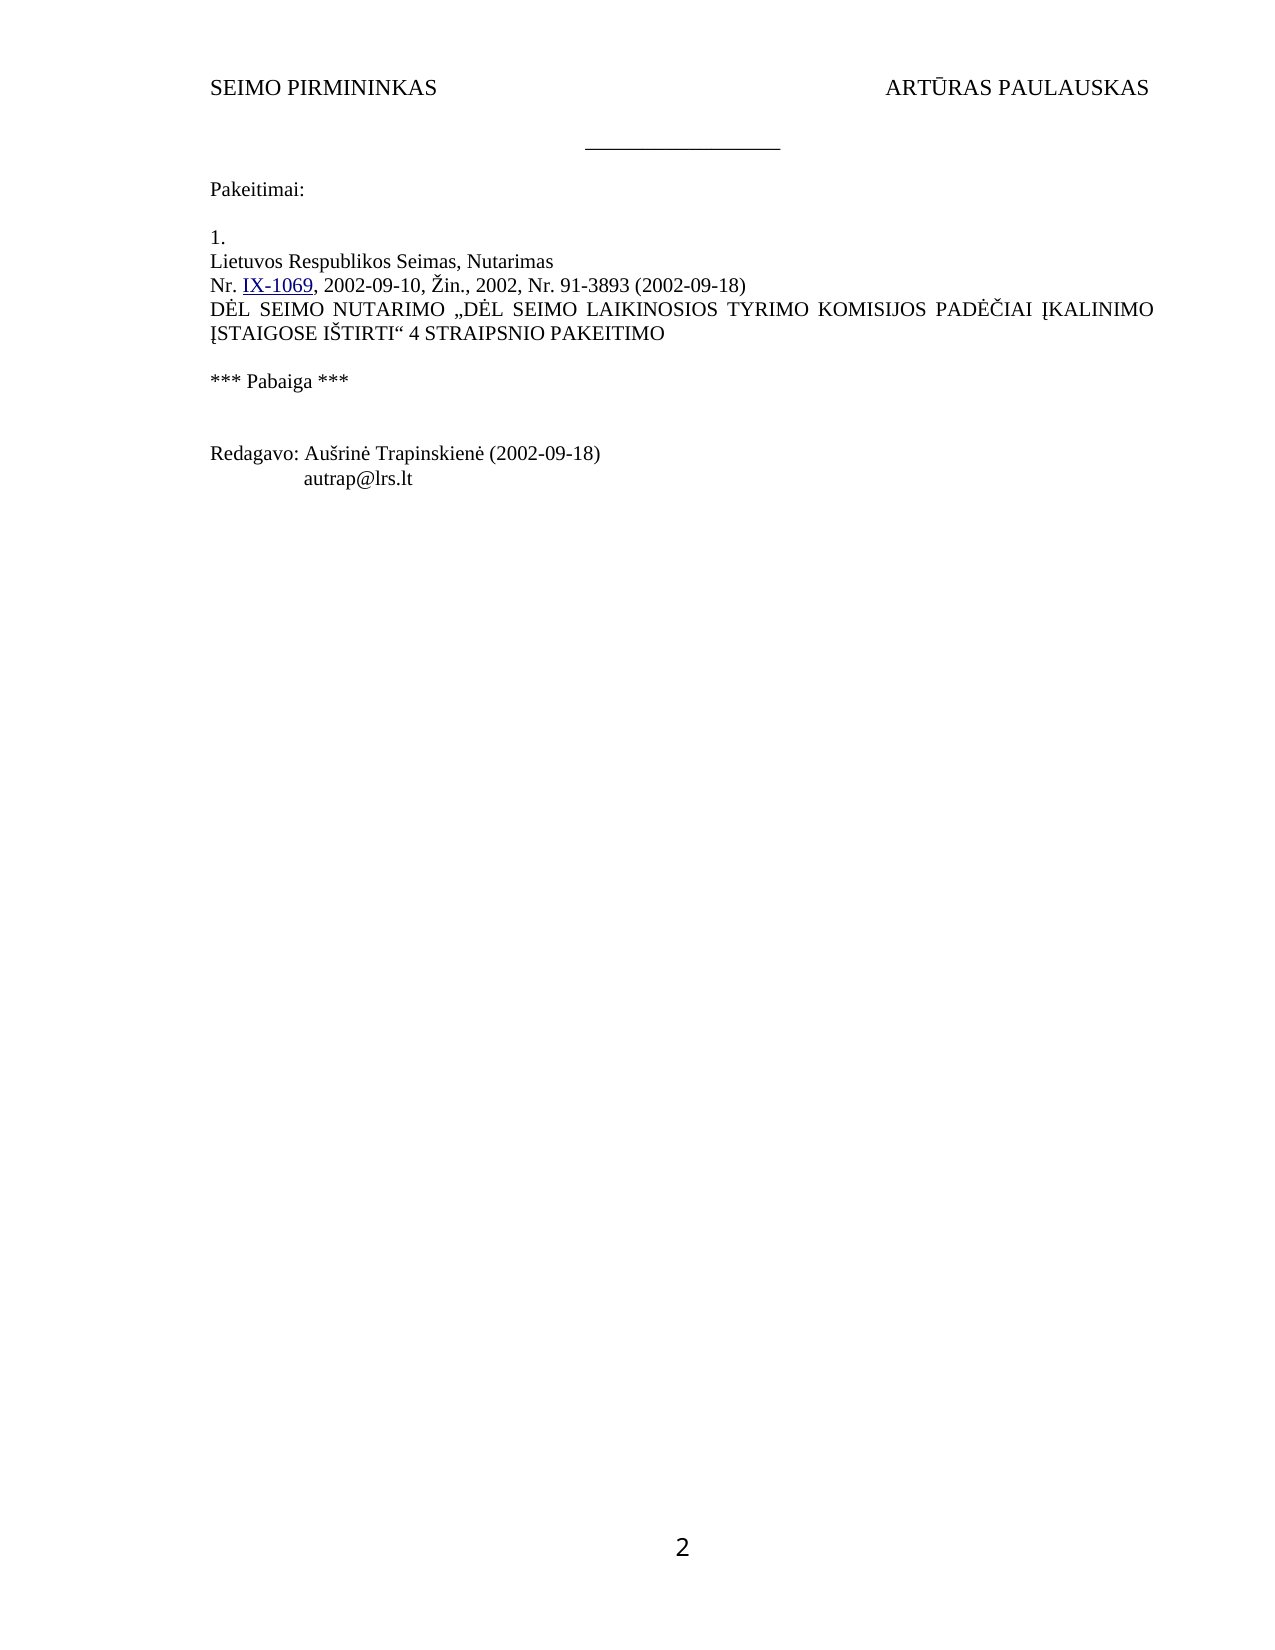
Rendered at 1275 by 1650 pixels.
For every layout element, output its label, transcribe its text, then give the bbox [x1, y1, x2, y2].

text 1. [210, 225, 1155, 249]
text *** Pabaiga *** [210, 369, 1155, 393]
text SEIMO PIRMININKAS ARTŪRAS PAULAUSKAS [210, 73, 1155, 100]
text DĖL SEIMO NUTARIMO „DĖL SEIMO LAIKINOSIOS TYRIMO KOMISIJOS PADĖČIAI ĮKALINIMO ĮSTAIGOSE IŠTIRTI“ 4 STRAIPSNIO PAKEITIMO [210, 297, 1155, 345]
text autrap@lrs.lt [210, 465, 1155, 489]
text Lietuvos Respublikos Seimas, Nutarimas [210, 249, 1155, 273]
text Redagavo: Aušrinė Trapinskienė (2002-09-18) [210, 441, 1155, 465]
text Nr. IX-1069, 2002-09-10, Žin., 2002, Nr. 91-3893 (2002-09-18) [210, 273, 1155, 297]
text _________________ [210, 126, 1155, 153]
text Pakeitimai: [210, 177, 1155, 201]
